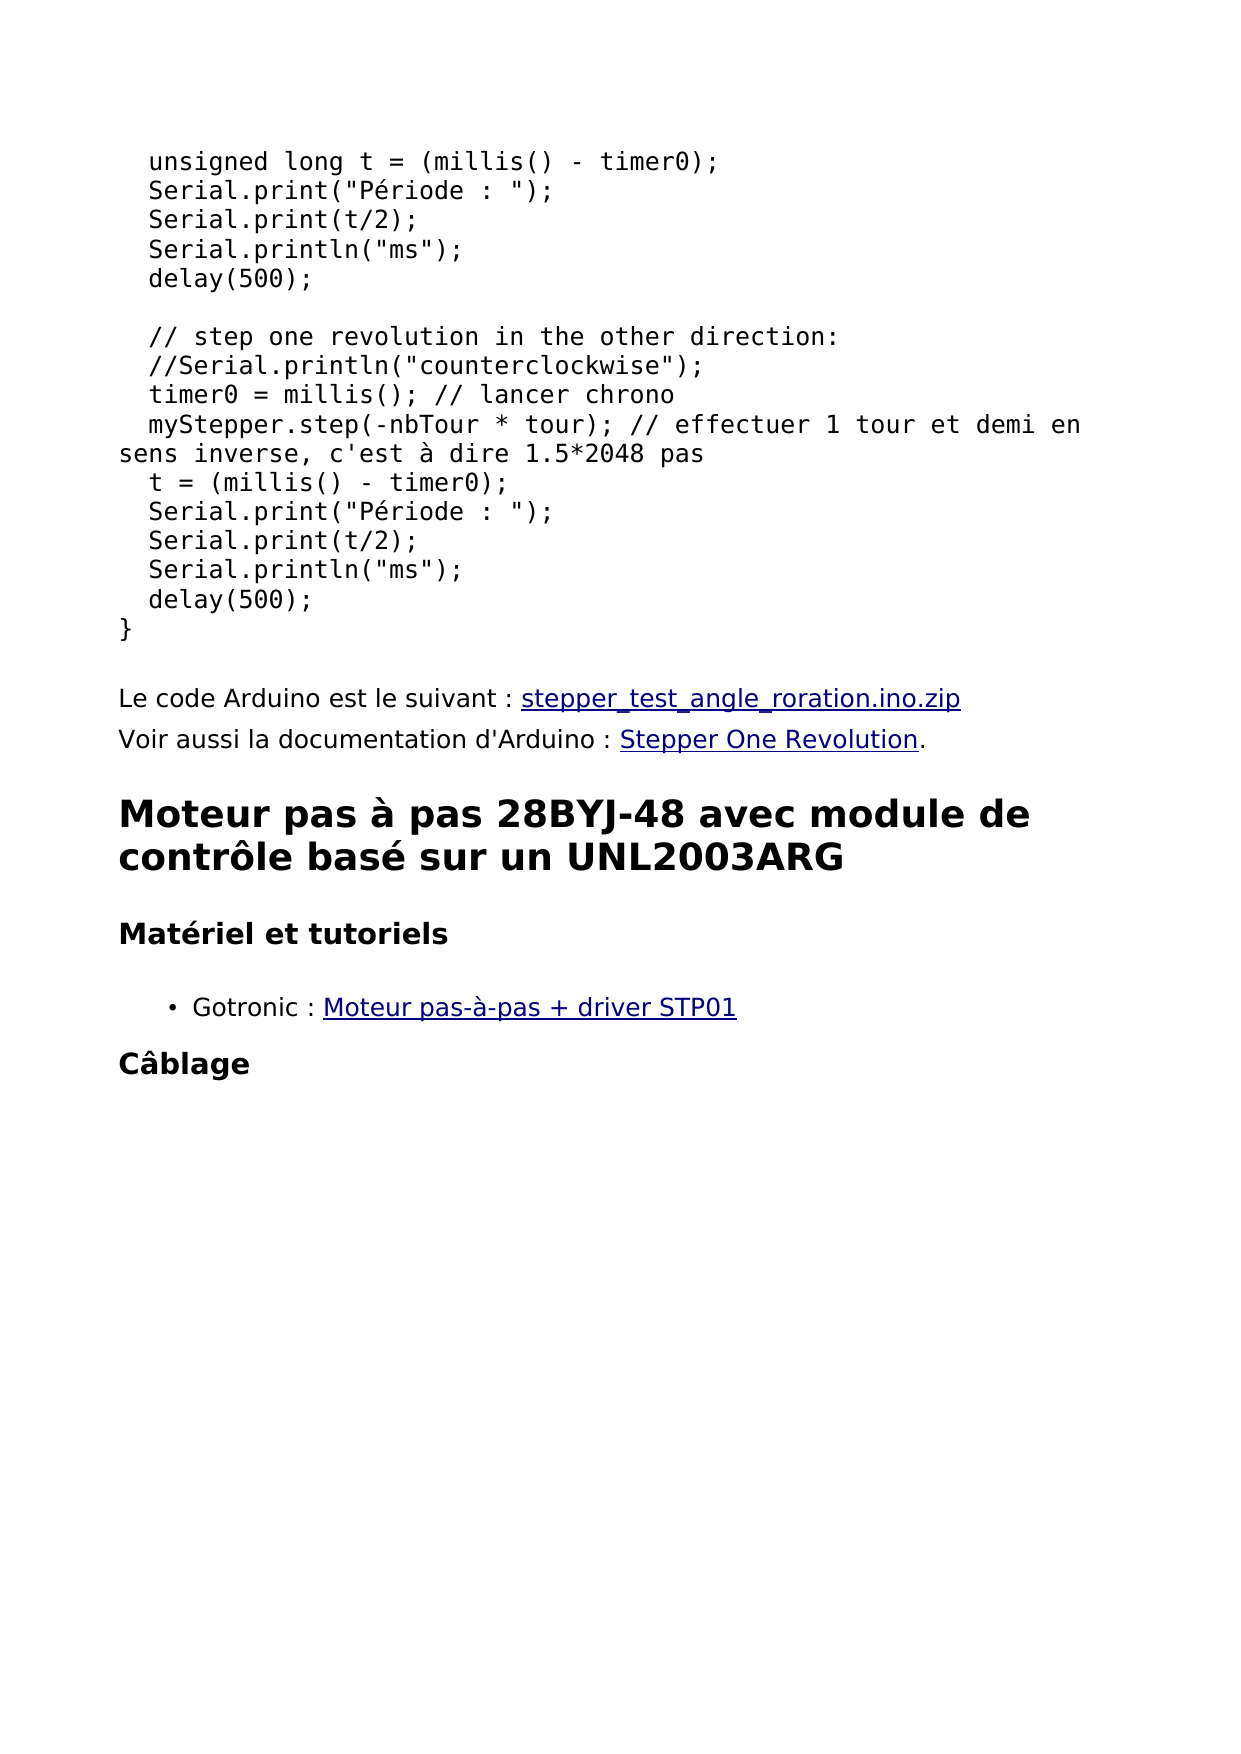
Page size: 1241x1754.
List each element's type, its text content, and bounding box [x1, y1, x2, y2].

subtitle Matériel et tutoriels [118, 917, 1122, 951]
text Le code Arduino est le suivant : stepper_test_angle_roration.ino.zip [118, 684, 1122, 713]
subtitle Câblage [118, 1047, 1122, 1081]
subtitle Moteur pas à pas 28BYJ-48 avec module de contrôle basé sur un UNL2003ARG [118, 792, 1122, 880]
text Voir aussi la documentation d'Arduino : Stepper One Revolution. [118, 726, 1122, 755]
text unsigned long t = (millis() - timer0); Serial.print("Période : "); Serial.print(t/2); Serial.println("ms"); delay(500); // step one revolution in the other direction: //Serial.println("counterclockwise"); timer0 = millis(); // lancer chrono myStepper.step(-nbTour * tour); // effectuer 1 tour et demi en sens inverse, c'est à dire 1.5*2048 pas t = (millis() - timer0); Serial.print("Période : "); Serial.print(t/2); Serial.println("ms"); delay(500); } [118, 118, 1122, 672]
list Gotronic : Moteur pas-à-pas + driver STP01 [177, 993, 1122, 1022]
